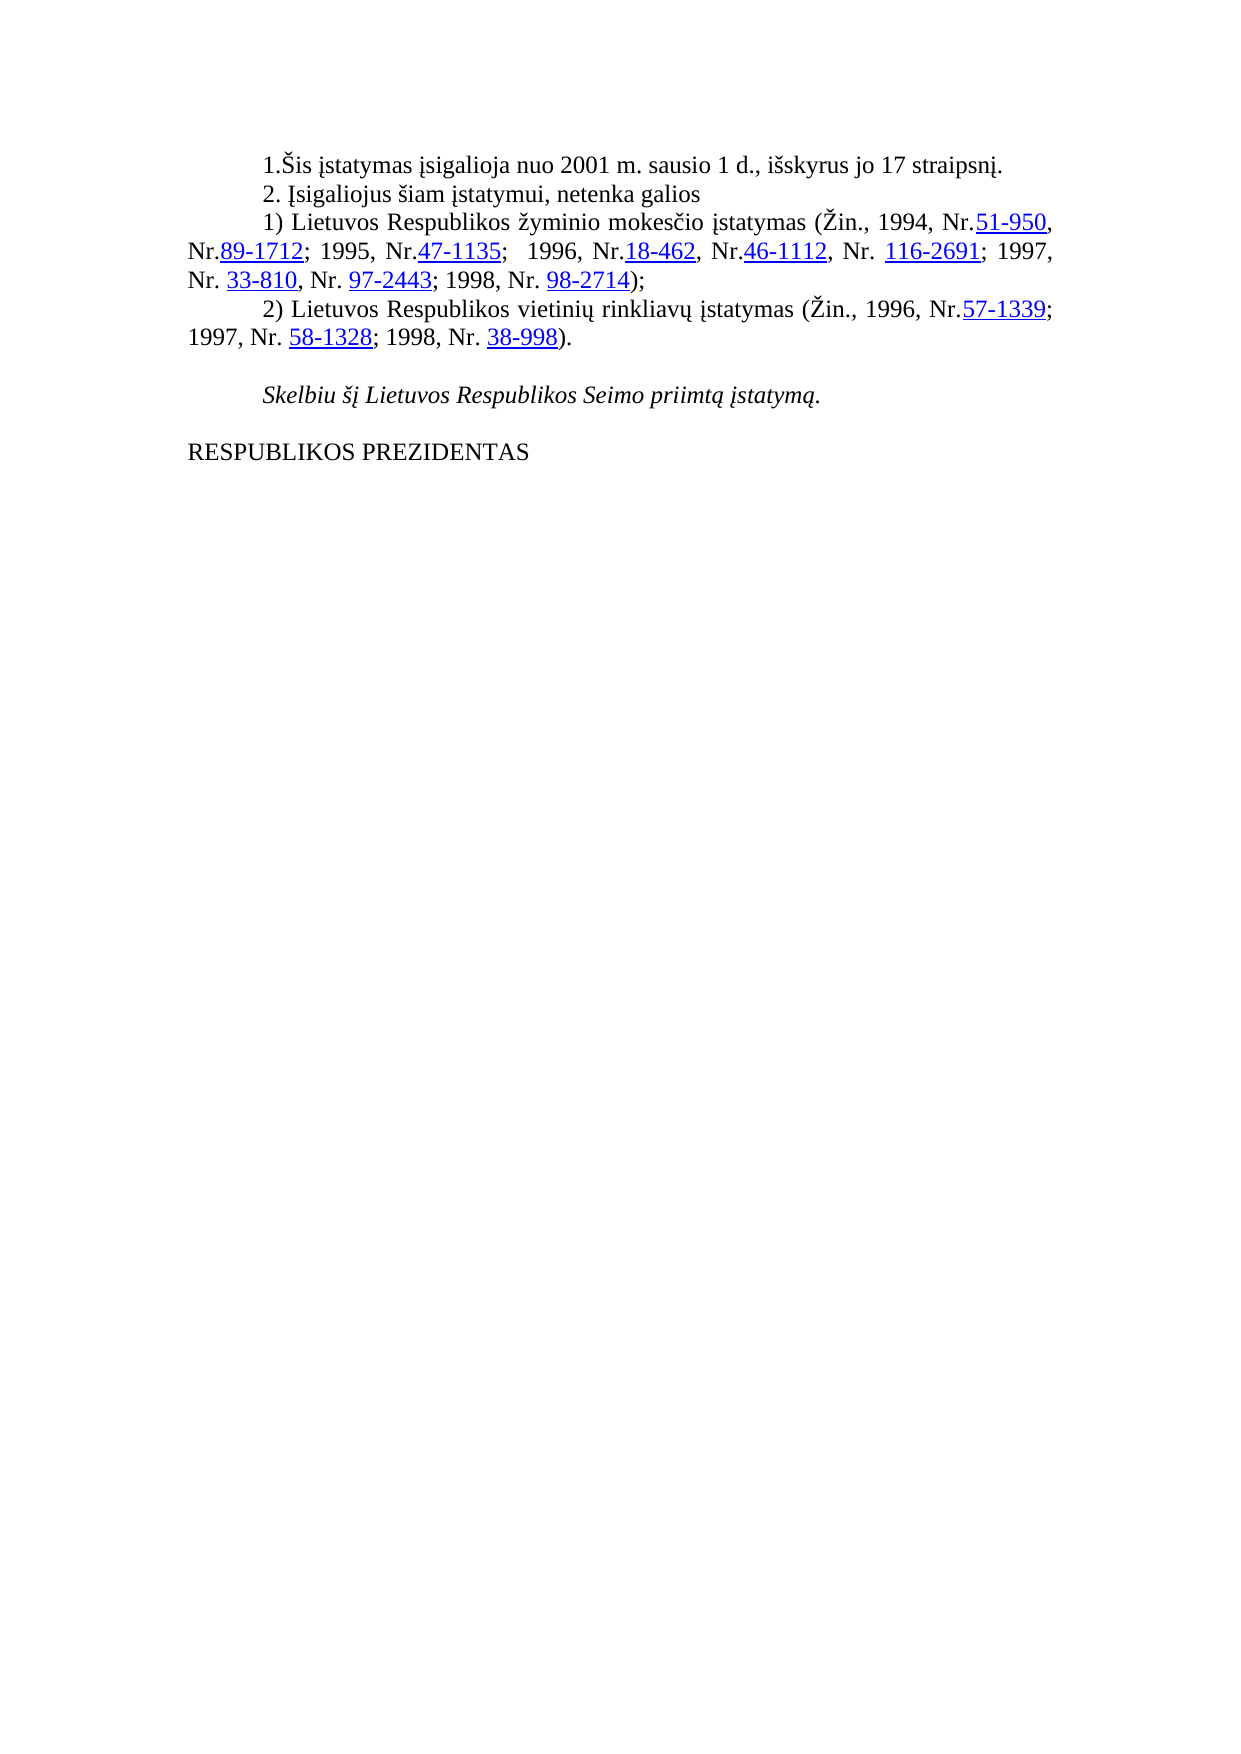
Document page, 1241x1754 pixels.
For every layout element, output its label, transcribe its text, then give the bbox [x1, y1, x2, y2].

text 1.Šis įstatymas įsigalioja nuo 2001 m. sausio 1 d., išskyrus jo 17 straipsnį. [187, 150, 1053, 179]
text Skelbiu šį Lietuvos Respublikos Seimo priimtą įstatymą. [187, 380, 1053, 409]
text 1) Lietuvos Respublikos žyminio mokesčio įstatymas (Žin., 1994, Nr.51-950, Nr.89-1712; 1995, Nr.47-1135; 1996, Nr.18-462, Nr.46-1112, Nr. 116-2691; 1997, Nr. 33-810, Nr. 97-2443; 1998, Nr. 98-2714); [187, 207, 1053, 294]
text RESPUBLIKOS PREZIDENTAS [187, 437, 1053, 466]
text 2. Įsigaliojus šiam įstatymui, netenka galios [187, 179, 1053, 207]
text 2) Lietuvos Respublikos vietinių rinkliavų įstatymas (Žin., 1996, Nr.57-1339; 1997, Nr. 58-1328; 1998, Nr. 38-998). [187, 294, 1053, 351]
